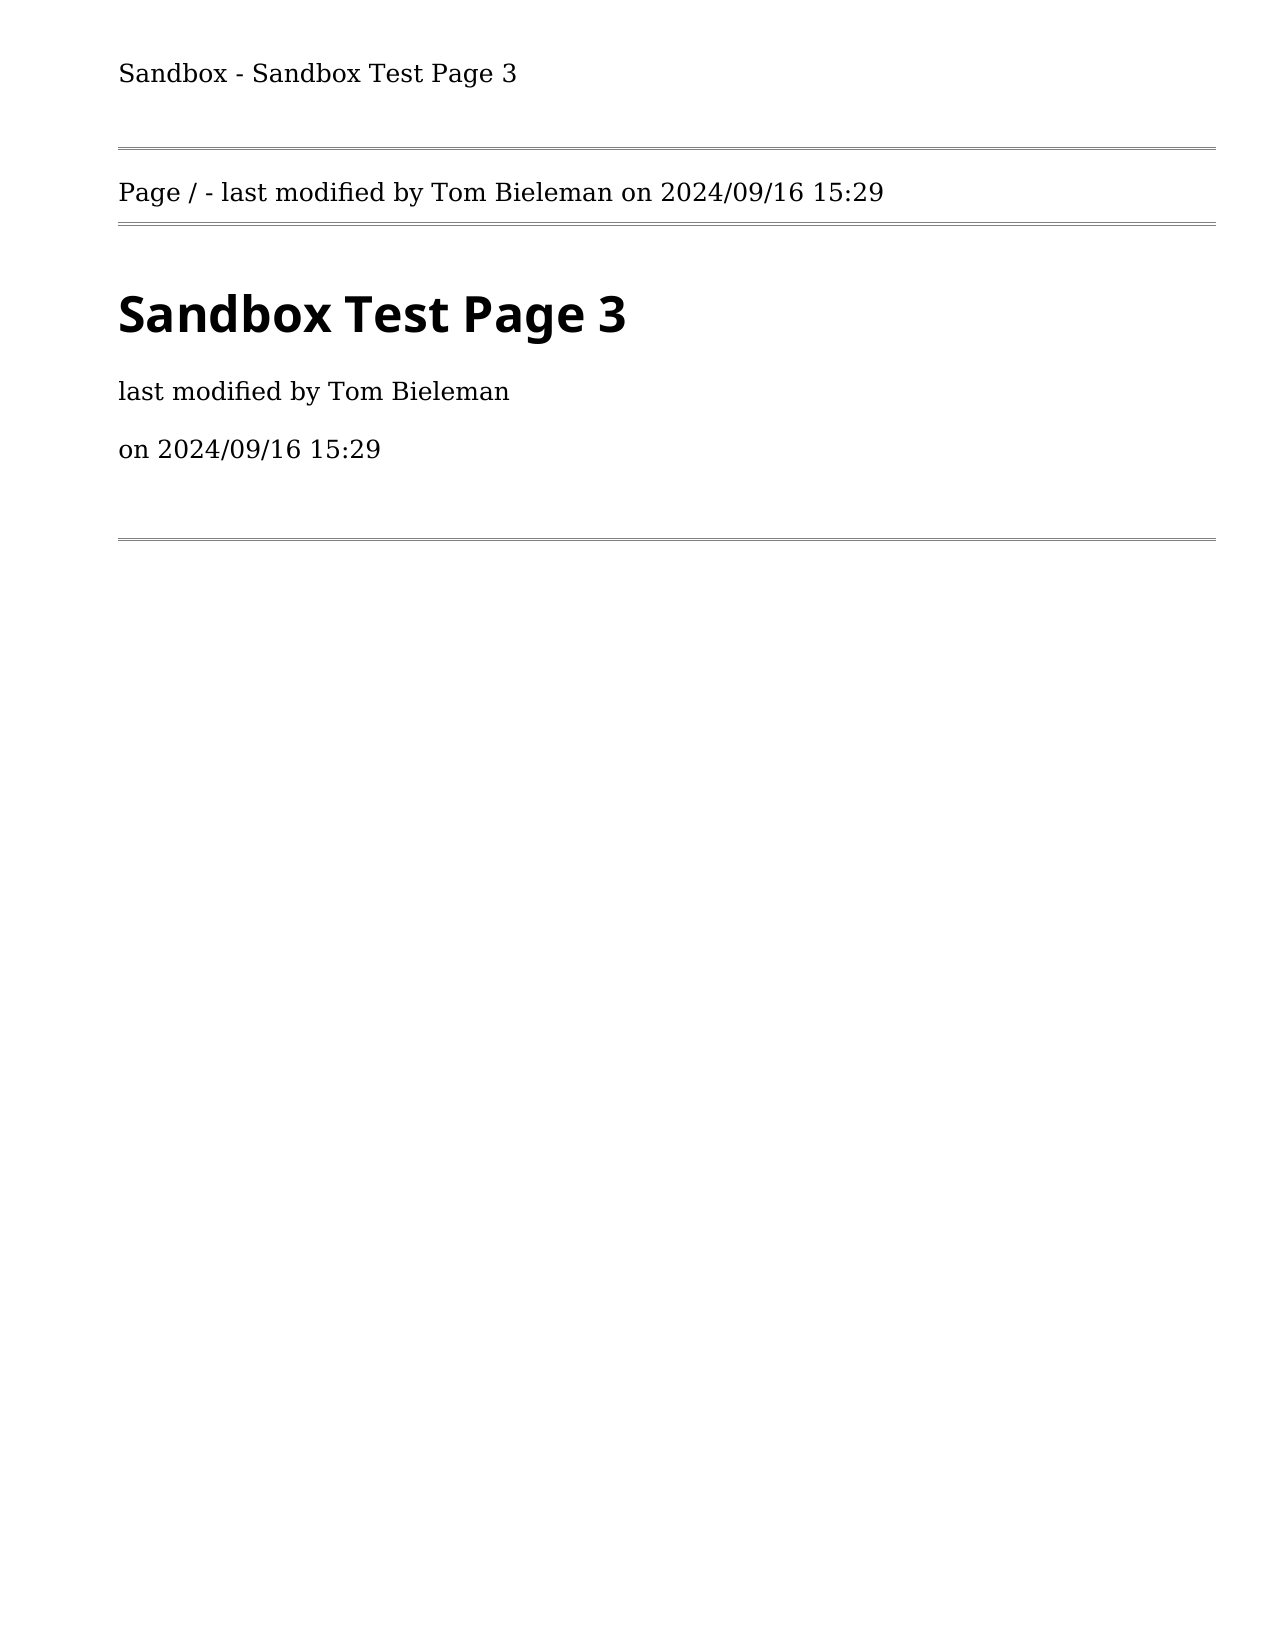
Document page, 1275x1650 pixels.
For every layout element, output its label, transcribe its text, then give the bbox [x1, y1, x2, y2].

text Page / - last modified by Tom Bieleman on 2024/09/16 15:29 [118, 179, 1216, 208]
subtitle Sandbox Test Page 3 [118, 279, 1216, 347]
text on 2024/09/16 15:29 [118, 435, 1216, 464]
text last modified by Tom Bieleman [118, 377, 1216, 406]
text Sandbox - Sandbox Test Page 3 [118, 59, 1216, 88]
